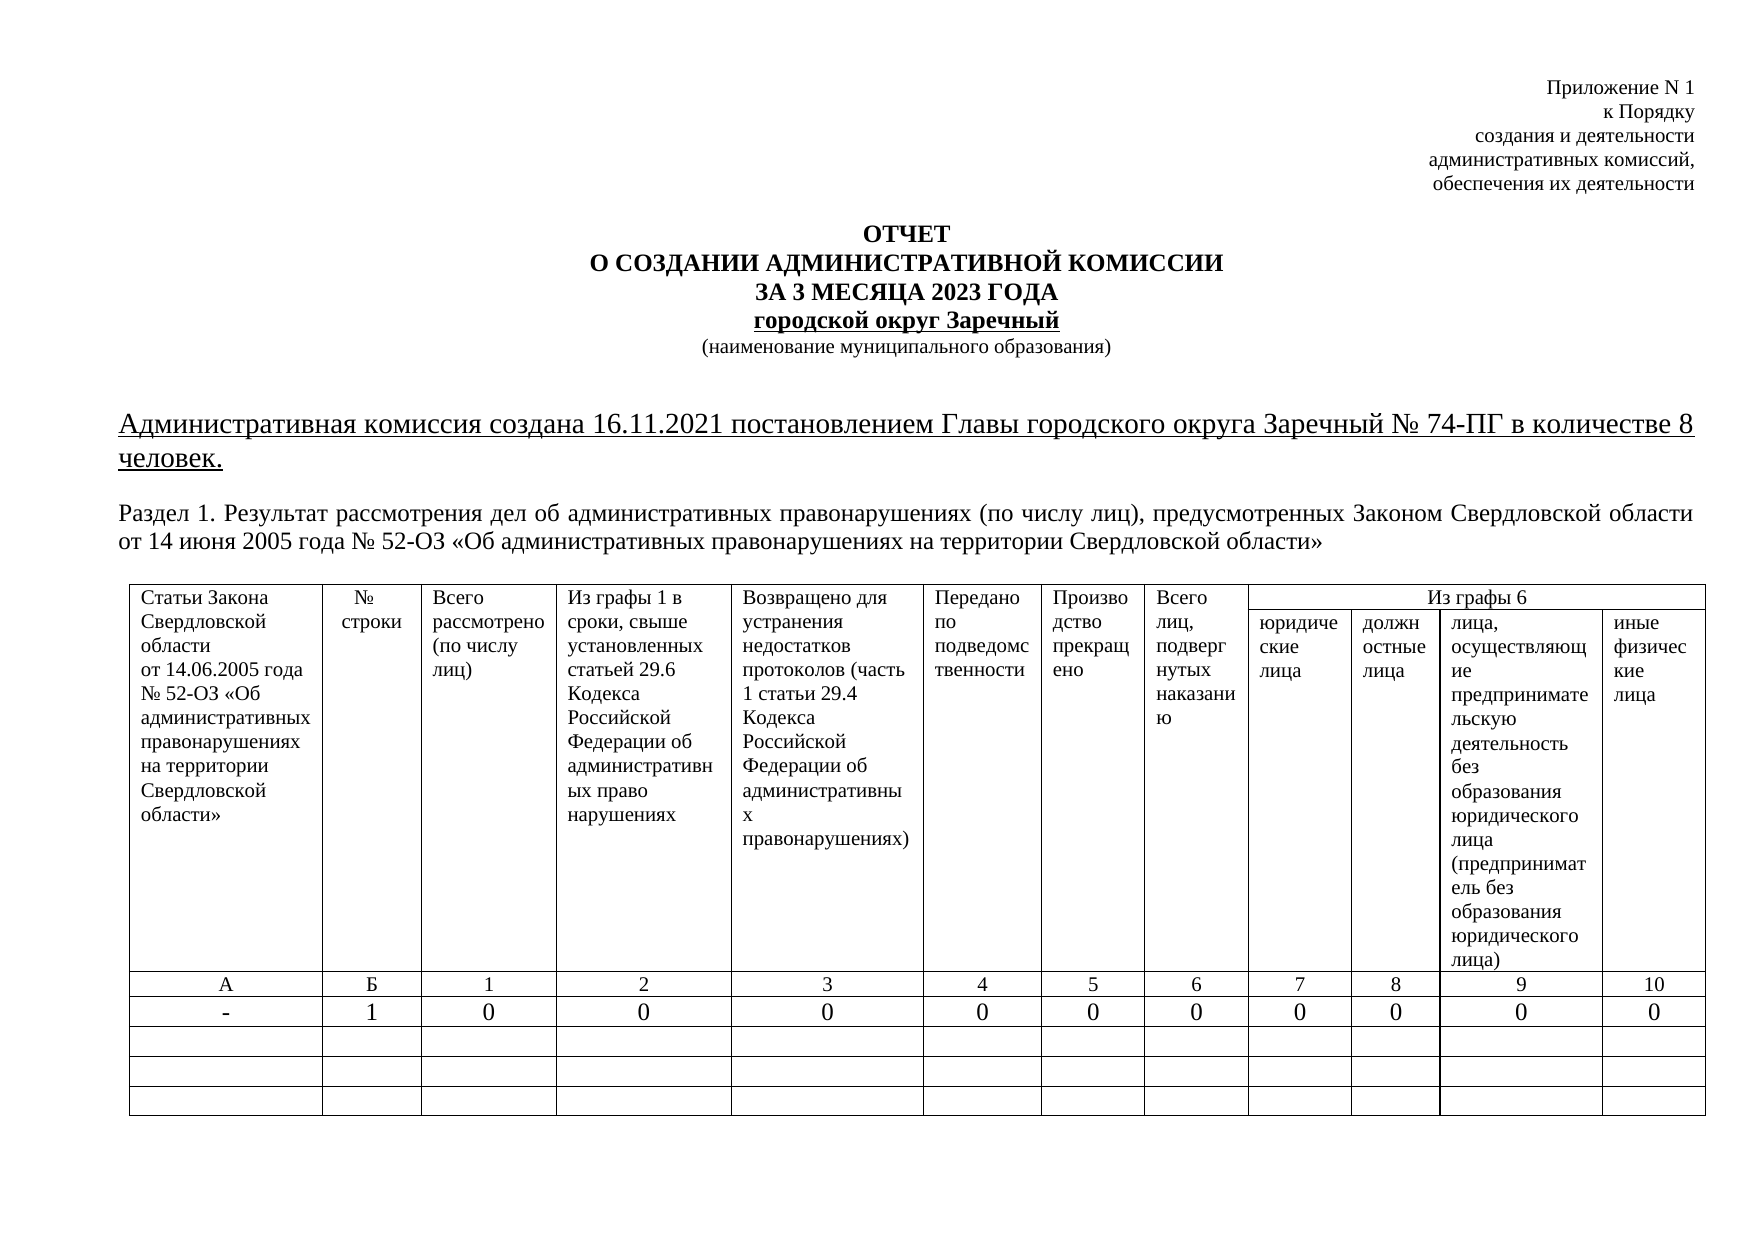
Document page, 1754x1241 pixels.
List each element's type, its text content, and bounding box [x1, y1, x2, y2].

table_cell [1145, 1027, 1248, 1056]
table_cell А [130, 972, 322, 996]
table_cell [1042, 1087, 1144, 1115]
table_cell 4 [924, 972, 1041, 996]
table_cell 2 [557, 972, 731, 996]
table_cell [924, 1027, 1041, 1056]
table_cell [557, 1027, 731, 1056]
table_cell [732, 1057, 923, 1086]
table_cell Б [323, 972, 421, 996]
table_cell [130, 1057, 322, 1086]
table_cell [557, 1057, 731, 1086]
table_header Производство прекращено [1042, 585, 1144, 971]
text административных комиссий, [118, 147, 1695, 171]
table_cell [732, 1087, 923, 1115]
table_cell [1441, 1027, 1602, 1056]
table_cell 8 [1352, 972, 1439, 996]
table_cell [1441, 1057, 1602, 1086]
table_cell [924, 1057, 1041, 1086]
table_cell [1145, 1087, 1248, 1115]
table_cell лица, осуществляющие предпринимательскую деятельность без образования юридического лица (предприниматель без образования юридического лица) [1441, 610, 1602, 971]
table_header Статьи Закона Свердловской области от 14.06.2005 года № 52-ОЗ «Об административных правонарушениях на территории Свердловской области» [130, 585, 322, 971]
table_cell [1352, 1087, 1439, 1115]
table_cell 0 [1441, 997, 1602, 1026]
table_cell [557, 1087, 731, 1115]
table_cell 1 [422, 972, 556, 996]
table_cell [422, 1057, 556, 1086]
table_cell [323, 1027, 421, 1056]
table_cell [323, 1087, 421, 1115]
table_cell 3 [732, 972, 923, 996]
text человек. [118, 437, 1695, 474]
table_cell 0 [422, 997, 556, 1026]
table_cell [732, 1027, 923, 1056]
table_cell [323, 1057, 421, 1086]
table_header Всего рассмотрено (по числу лиц) [422, 585, 556, 971]
table_header Всего лиц, подвергнутых наказанию [1145, 585, 1248, 971]
table_cell [1352, 1057, 1439, 1086]
table_cell 1 [323, 997, 421, 1026]
table_header Из графы 6 [1249, 585, 1705, 609]
text Административная комиссия создана 16.11.2021 постановлением Главы городского округа Заречный № 74-ПГ в количестве 8 [118, 407, 1695, 436]
table_cell [1249, 1027, 1351, 1056]
table_cell 0 [924, 997, 1041, 1026]
table_cell 7 [1249, 972, 1351, 996]
text обеспечения их деятельности [118, 171, 1695, 195]
table_cell 6 [1145, 972, 1248, 996]
table_cell [130, 1027, 322, 1056]
table_cell иные физические лица [1603, 610, 1705, 971]
table_cell 9 [1441, 972, 1602, 996]
table_cell 0 [1249, 997, 1351, 1026]
text Приложение N 1 [118, 75, 1695, 99]
text ОТЧЕТ [118, 219, 1695, 248]
table_cell [1441, 1087, 1602, 1115]
text ЗА 3 МЕСЯЦА 2023 ГОДА [118, 277, 1695, 306]
table_cell должностные лица [1352, 610, 1439, 971]
table_cell [1145, 1057, 1248, 1086]
table_cell - [130, 997, 322, 1026]
table_cell 0 [732, 997, 923, 1026]
table_header Передано по подведомственности [924, 585, 1041, 971]
text создания и деятельности [118, 123, 1695, 147]
table_header Возвращено для устранения недостатков протоколов (часть 1 статьи 29.4 Кодекса Российской Федерации об административных правонарушениях) [732, 585, 923, 971]
text к Порядку [118, 99, 1695, 123]
table_cell [1249, 1087, 1351, 1115]
text О СОЗДАНИИ АДМИНИСТРАТИВНОЙ КОМИССИИ [118, 248, 1695, 277]
table_cell 0 [1042, 997, 1144, 1026]
table_cell юридические лица [1249, 610, 1351, 971]
table_cell [1042, 1057, 1144, 1086]
table_cell [1603, 1027, 1705, 1056]
table_cell [924, 1087, 1041, 1115]
table_cell [1603, 1087, 1705, 1115]
table_cell [1249, 1057, 1351, 1086]
table_cell [1042, 1027, 1144, 1056]
text городской округ Заречный [118, 306, 1695, 334]
table_cell [1352, 1027, 1439, 1056]
table_cell [1603, 1057, 1705, 1086]
table_cell 0 [1603, 997, 1705, 1026]
table_cell [422, 1027, 556, 1056]
table_cell 0 [557, 997, 731, 1026]
table_cell [422, 1087, 556, 1115]
table_header Из графы 1 в сроки, свыше установленных статьей 29.6 Кодекса Российской Федерации об административных право нарушениях [557, 585, 731, 971]
table_cell 0 [1352, 997, 1439, 1026]
table_cell [130, 1087, 322, 1115]
text Раздел 1. Результат рассмотрения дел об административных правонарушениях (по числу лиц), предусмотренных Законом Свердловской области от 14 июня 2005 года № 52-ОЗ «Об административных правонарушениях на территории Свердловской области» [118, 498, 1695, 555]
text (наименование муниципального образования) [118, 334, 1695, 358]
table_header № строки [323, 585, 421, 971]
table_cell 10 [1603, 972, 1705, 996]
table_cell 5 [1042, 972, 1144, 996]
table_cell 0 [1145, 997, 1248, 1026]
